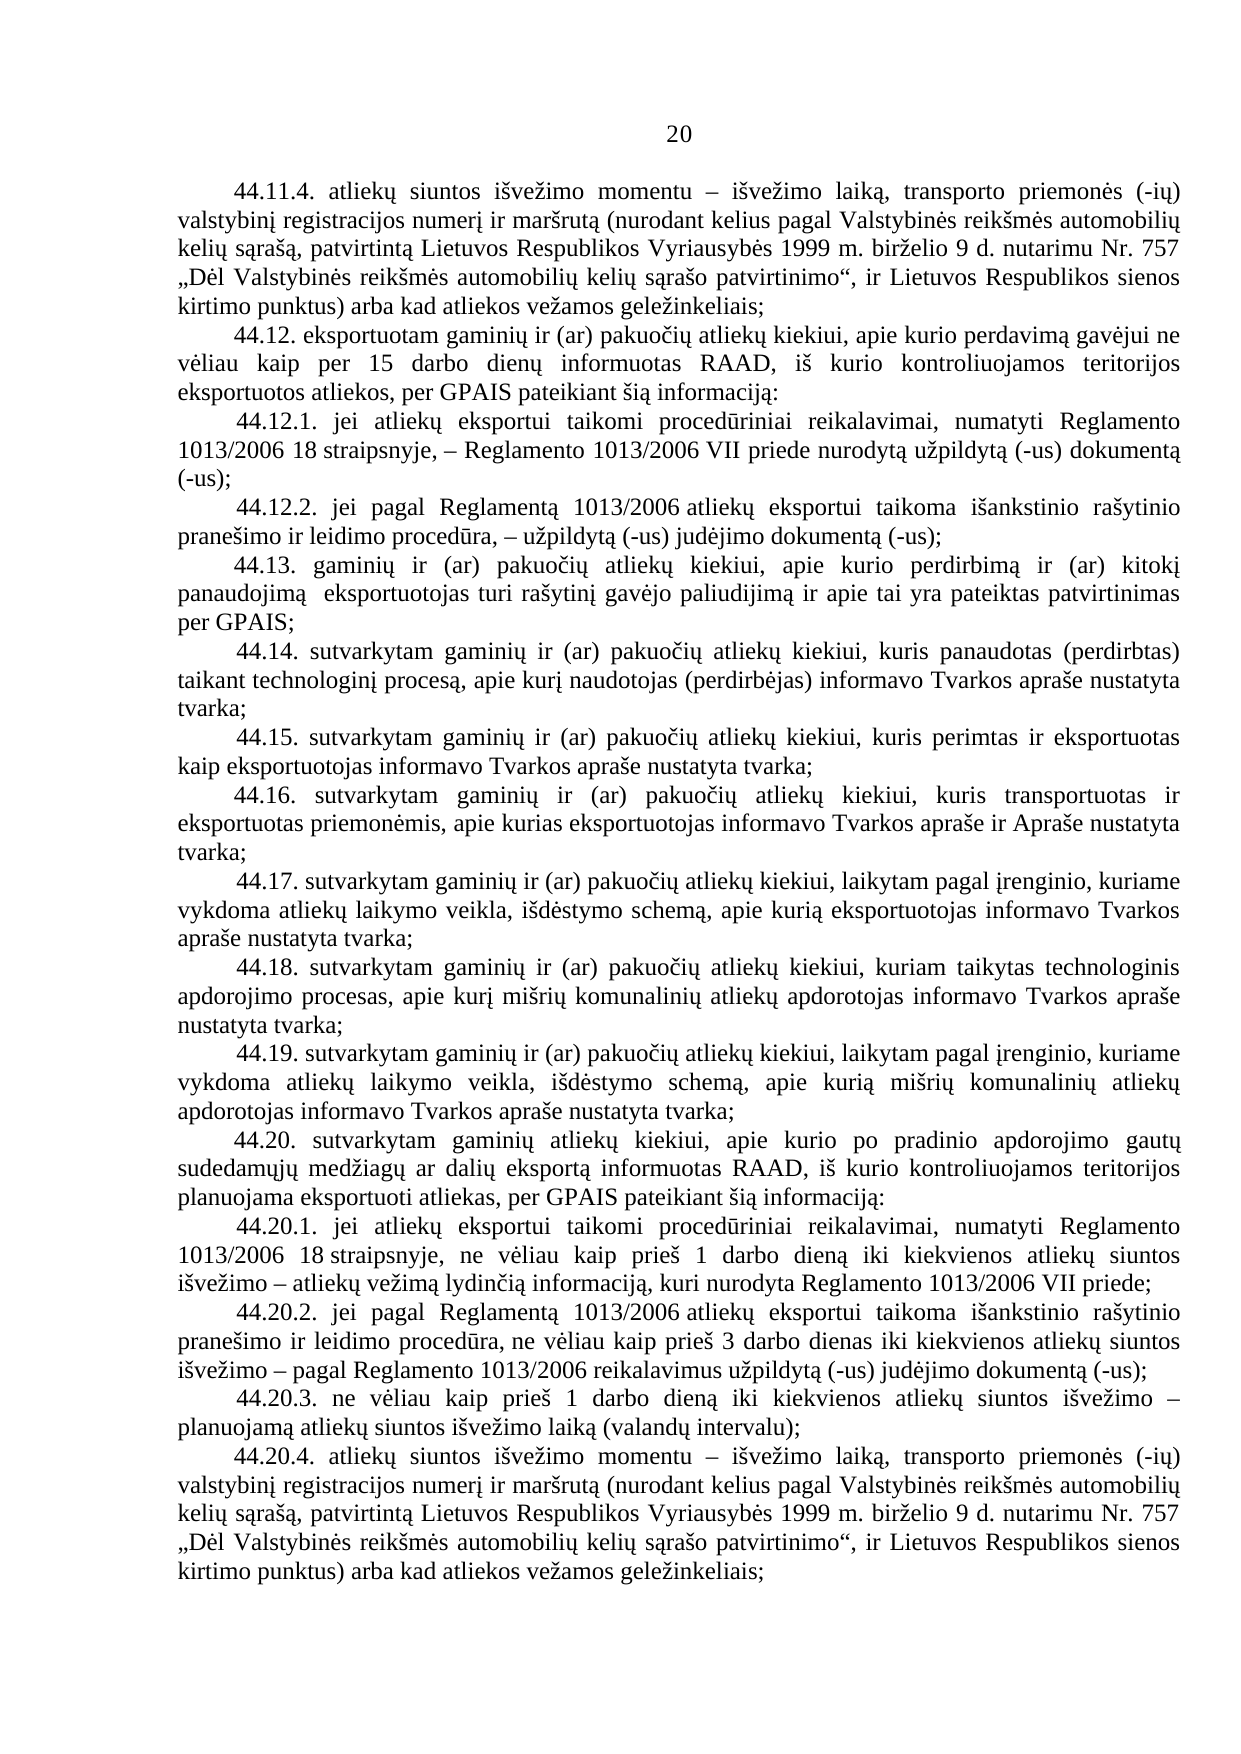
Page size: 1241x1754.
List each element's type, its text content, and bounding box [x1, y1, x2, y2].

text 44.15. sutvarkytam gaminių ir (ar) pakuočių atliekų kiekiui, kuris perimtas ir eksportuotas kaip eksportuotojas informavo Tvarkos apraše nustatyta tvarka; [177, 722, 1181, 780]
text 44.12.1. jei atliekų eksportui taikomi procedūriniai reikalavimai, numatyti Reglamento 1013/2006 18 straipsnyje, – Reglamento 1013/2006 VII priede nurodytą užpildytą (-us) dokumentą (-us); [177, 406, 1181, 492]
text 44.18. sutvarkytam gaminių ir (ar) pakuočių atliekų kiekiui, kuriam taikytas technologinis apdorojimo procesas, apie kurį mišrių komunalinių atliekų apdorotojas informavo Tvarkos apraše nustatyta tvarka; [177, 952, 1181, 1038]
text 44.20. sutvarkytam gaminių atliekų kiekiui, apie kurio po pradinio apdorojimo gautų sudedamųjų medžiagų ar dalių eksportą informuotas RAAD, iš kurio kontroliuojamos teritorijos planuojama eksportuoti atliekas, per GPAIS pateikiant šią informaciją: [177, 1125, 1181, 1211]
text 44.20.2. jei pagal Reglamentą 1013/2006 atliekų eksportui taikoma išankstinio rašytinio pranešimo ir leidimo procedūra, ne vėliau kaip prieš 3 darbo dienas iki kiekvienos atliekų siuntos išvežimo – pagal Reglamento 1013/2006 reikalavimus užpildytą (-us) judėjimo dokumentą (-us); [177, 1297, 1181, 1383]
text 44.20.1. jei atliekų eksportui taikomi procedūriniai reikalavimai, numatyti Reglamento 1013/2006 18 straipsnyje, ne vėliau kaip prieš 1 darbo dieną iki kiekvienos atliekų siuntos išvežimo – atliekų vežimą lydinčią informaciją, kuri nurodyta Reglamento 1013/2006 VII priede; [177, 1211, 1181, 1297]
text 44.13. gaminių ir (ar) pakuočių atliekų kiekiui, apie kurio perdirbimą ir (ar) kitokį panaudojimą eksportuotojas turi rašytinį gavėjo paliudijimą ir apie tai yra pateiktas patvirtinimas per GPAIS; [177, 550, 1181, 636]
text 44.17. sutvarkytam gaminių ir (ar) pakuočių atliekų kiekiui, laikytam pagal įrenginio, kuriame vykdoma atliekų laikymo veikla, išdėstymo schemą, apie kurią eksportuotojas informavo Tvarkos apraše nustatyta tvarka; [177, 866, 1181, 952]
text 44.14. sutvarkytam gaminių ir (ar) pakuočių atliekų kiekiui, kuris panaudotas (perdirbtas) taikant technologinį procesą, apie kurį naudotojas (perdirbėjas) informavo Tvarkos apraše nustatyta tvarka; [177, 636, 1181, 722]
text 44.20.4. atliekų siuntos išvežimo momentu – išvežimo laiką, transporto priemonės (-ių) valstybinį registracijos numerį ir maršrutą (nurodant kelius pagal Valstybinės reikšmės automobilių kelių sąrašą, patvirtintą Lietuvos Respublikos Vyriausybės 1999 m. birželio 9 d. nutarimu Nr. 757 „Dėl Valstybinės reikšmės automobilių kelių sąrašo patvirtinimo“, ir Lietuvos Respublikos sienos kirtimo punktus) arba kad atliekos vežamos geležinkeliais; [177, 1441, 1181, 1585]
text 44.12.2. jei pagal Reglamentą 1013/2006 atliekų eksportui taikoma išankstinio rašytinio pranešimo ir leidimo procedūra, – užpildytą (-us) judėjimo dokumentą (-us); [177, 492, 1181, 550]
text 44.16. sutvarkytam gaminių ir (ar) pakuočių atliekų kiekiui, kuris transportuotas ir eksportuotas priemonėmis, apie kurias eksportuotojas informavo Tvarkos apraše ir Apraše nustatyta tvarka; [177, 780, 1181, 866]
text 44.12. eksportuotam gaminių ir (ar) pakuočių atliekų kiekiui, apie kurio perdavimą gavėjui ne vėliau kaip per 15 darbo dienų informuotas RAAD, iš kurio kontroliuojamos teritorijos eksportuotos atliekos, per GPAIS pateikiant šią informaciją: [177, 320, 1181, 406]
text 44.20.3. ne vėliau kaip prieš 1 darbo dieną iki kiekvienos atliekų siuntos išvežimo –planuojamą atliekų siuntos išvežimo laiką (valandų intervalu); [177, 1383, 1181, 1441]
text 44.19. sutvarkytam gaminių ir (ar) pakuočių atliekų kiekiui, laikytam pagal įrenginio, kuriame vykdoma atliekų laikymo veikla, išdėstymo schemą, apie kurią mišrių komunalinių atliekų apdorotojas informavo Tvarkos apraše nustatyta tvarka; [177, 1038, 1181, 1125]
text 44.11.4. atliekų siuntos išvežimo momentu – išvežimo laiką, transporto priemonės (-ių) valstybinį registracijos numerį ir maršrutą (nurodant kelius pagal Valstybinės reikšmės automobilių kelių sąrašą, patvirtintą Lietuvos Respublikos Vyriausybės 1999 m. birželio 9 d. nutarimu Nr. 757 „Dėl Valstybinės reikšmės automobilių kelių sąrašo patvirtinimo“, ir Lietuvos Respublikos sienos kirtimo punktus) arba kad atliekos vežamos geležinkeliais; [177, 176, 1181, 320]
